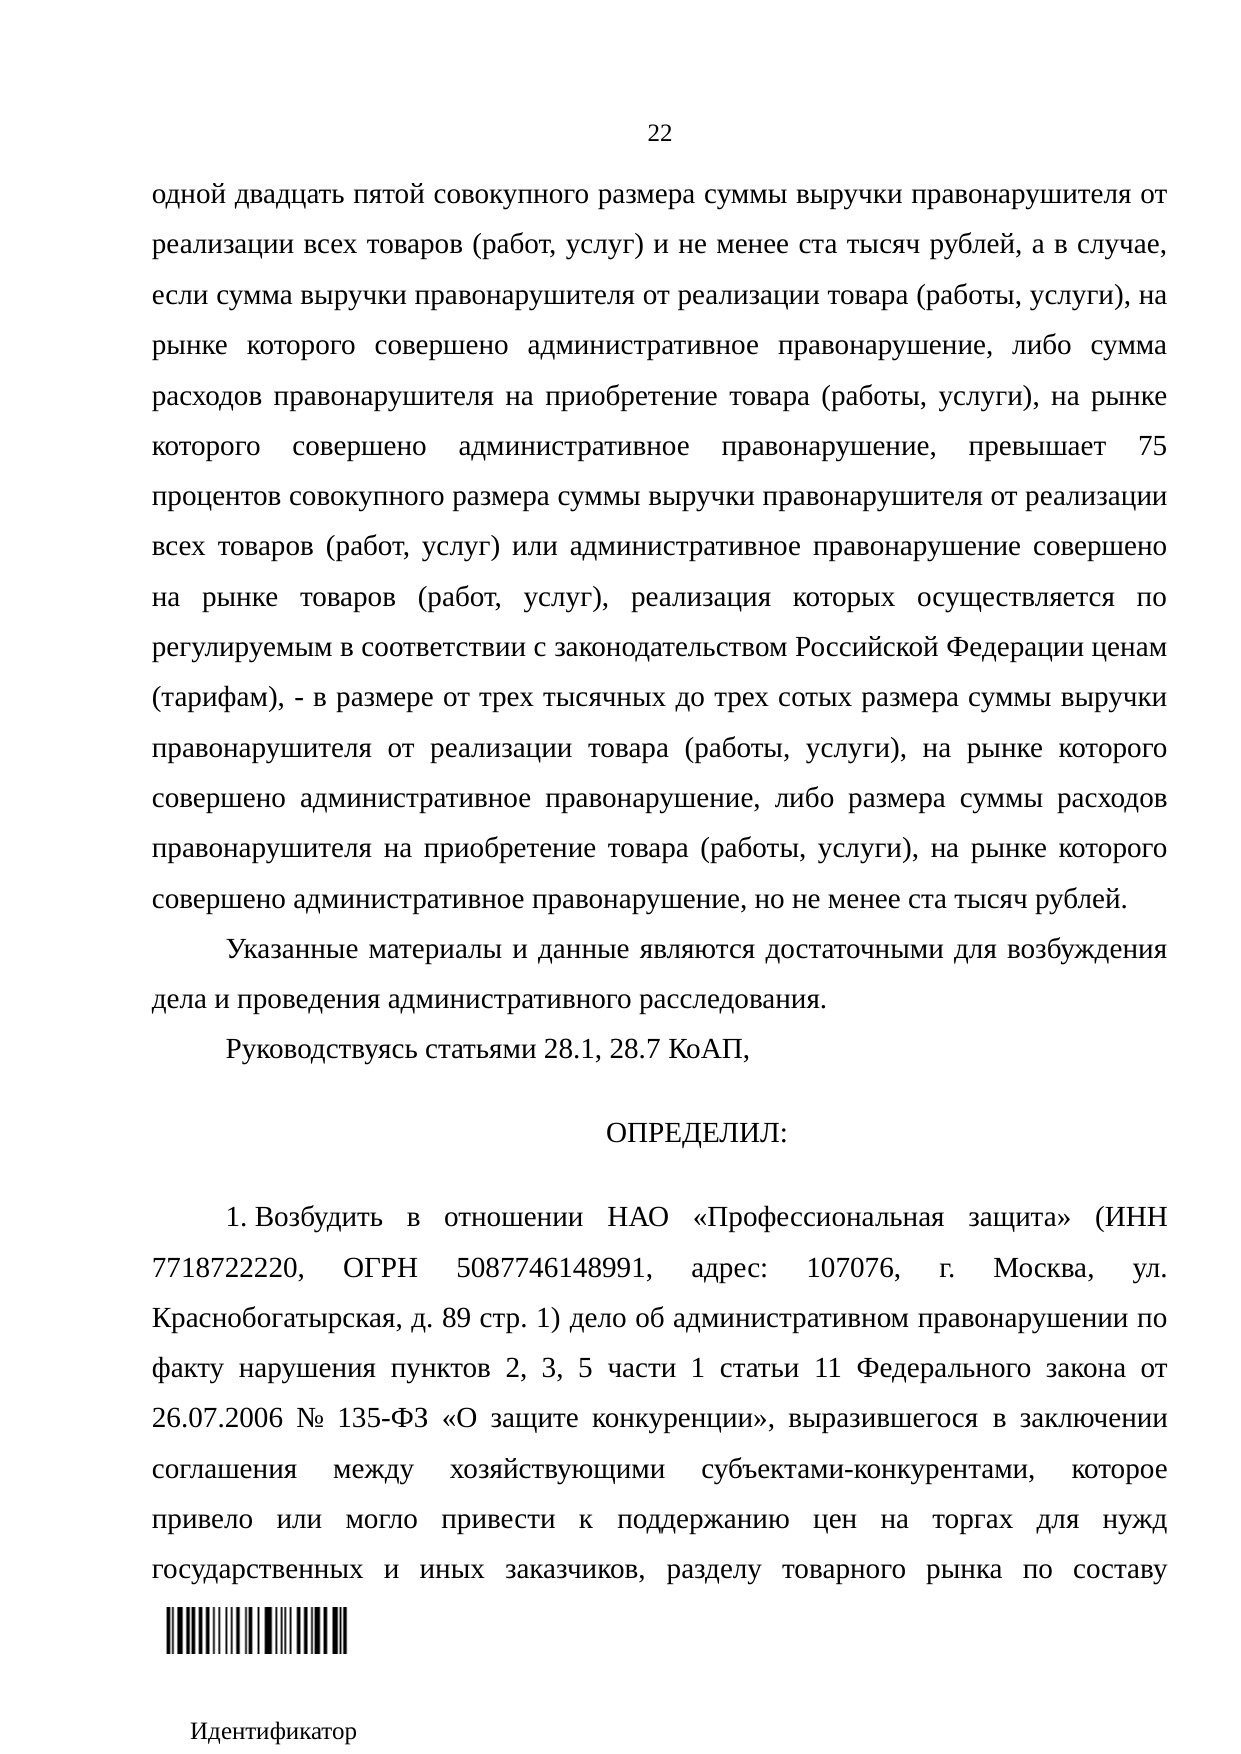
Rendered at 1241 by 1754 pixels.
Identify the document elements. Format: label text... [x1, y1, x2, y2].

text 1. Возбудить в отношении НАО «Профессиональная защита» (ИНН 7718722220, ОГРН 5087746148991, адрес: 107076, г. Москва, ул. Краснобогатырская, д. 89 стр. 1) дело об административном правонарушении по факту нарушения пунктов 2, 3, 5 части 1 статьи 11 Федерального закона от 26.07.2006 № 135-ФЗ «О защите конкуренции», выразившегося в заключении соглашения между хозяйствующими субъектами-конкурентами, которое привело или могло привести к поддержанию цен на торгах для нужд государственных и иных заказчиков, разделу товарного рынка по составу [152, 1199, 1168, 1585]
text Указанные материалы и данные являются достаточными для возбуждения дела и проведения административного расследования. [152, 931, 1168, 1015]
text одной двадцать пятой совокупного размера суммы выручки правонарушителя от реализации всех товаров (работ, услуг) и не менее ста тысяч рублей, а в случае, если сумма выручки правонарушителя от реализации товара (работы, услуги), на рынке которого совершено административное правонарушение, либо сумма расходов правонарушителя на приобретение товара (работы, услуги), на рынке которого совершено административное правонарушение, превышает 75 процентов совокупного размера суммы выручки правонарушителя от реализации всех товаров (работ, услуг) или административное правонарушение совершено на рынке товаров (работ, услуг), реализация которых осуществляется по регулируемым в соответствии с законодательством Российской Федерации ценам (тарифам), - в размере от трех тысячных до трех сотых размера суммы выручки правонарушителя от реализации товара (работы, услуги), на рынке которого совершено административное правонарушение, либо размера суммы расходов правонарушителя на приобретение товара (работы, услуги), на рынке которого совершено административное правонарушение, но не менее ста тысяч рублей. [152, 176, 1168, 914]
text Руководствуясь статьями 28.1, 28.7 КоАП, [152, 1032, 1168, 1065]
picture [151, 1607, 365, 1654]
text ОПРЕДЕЛИЛ: [152, 1116, 1168, 1149]
